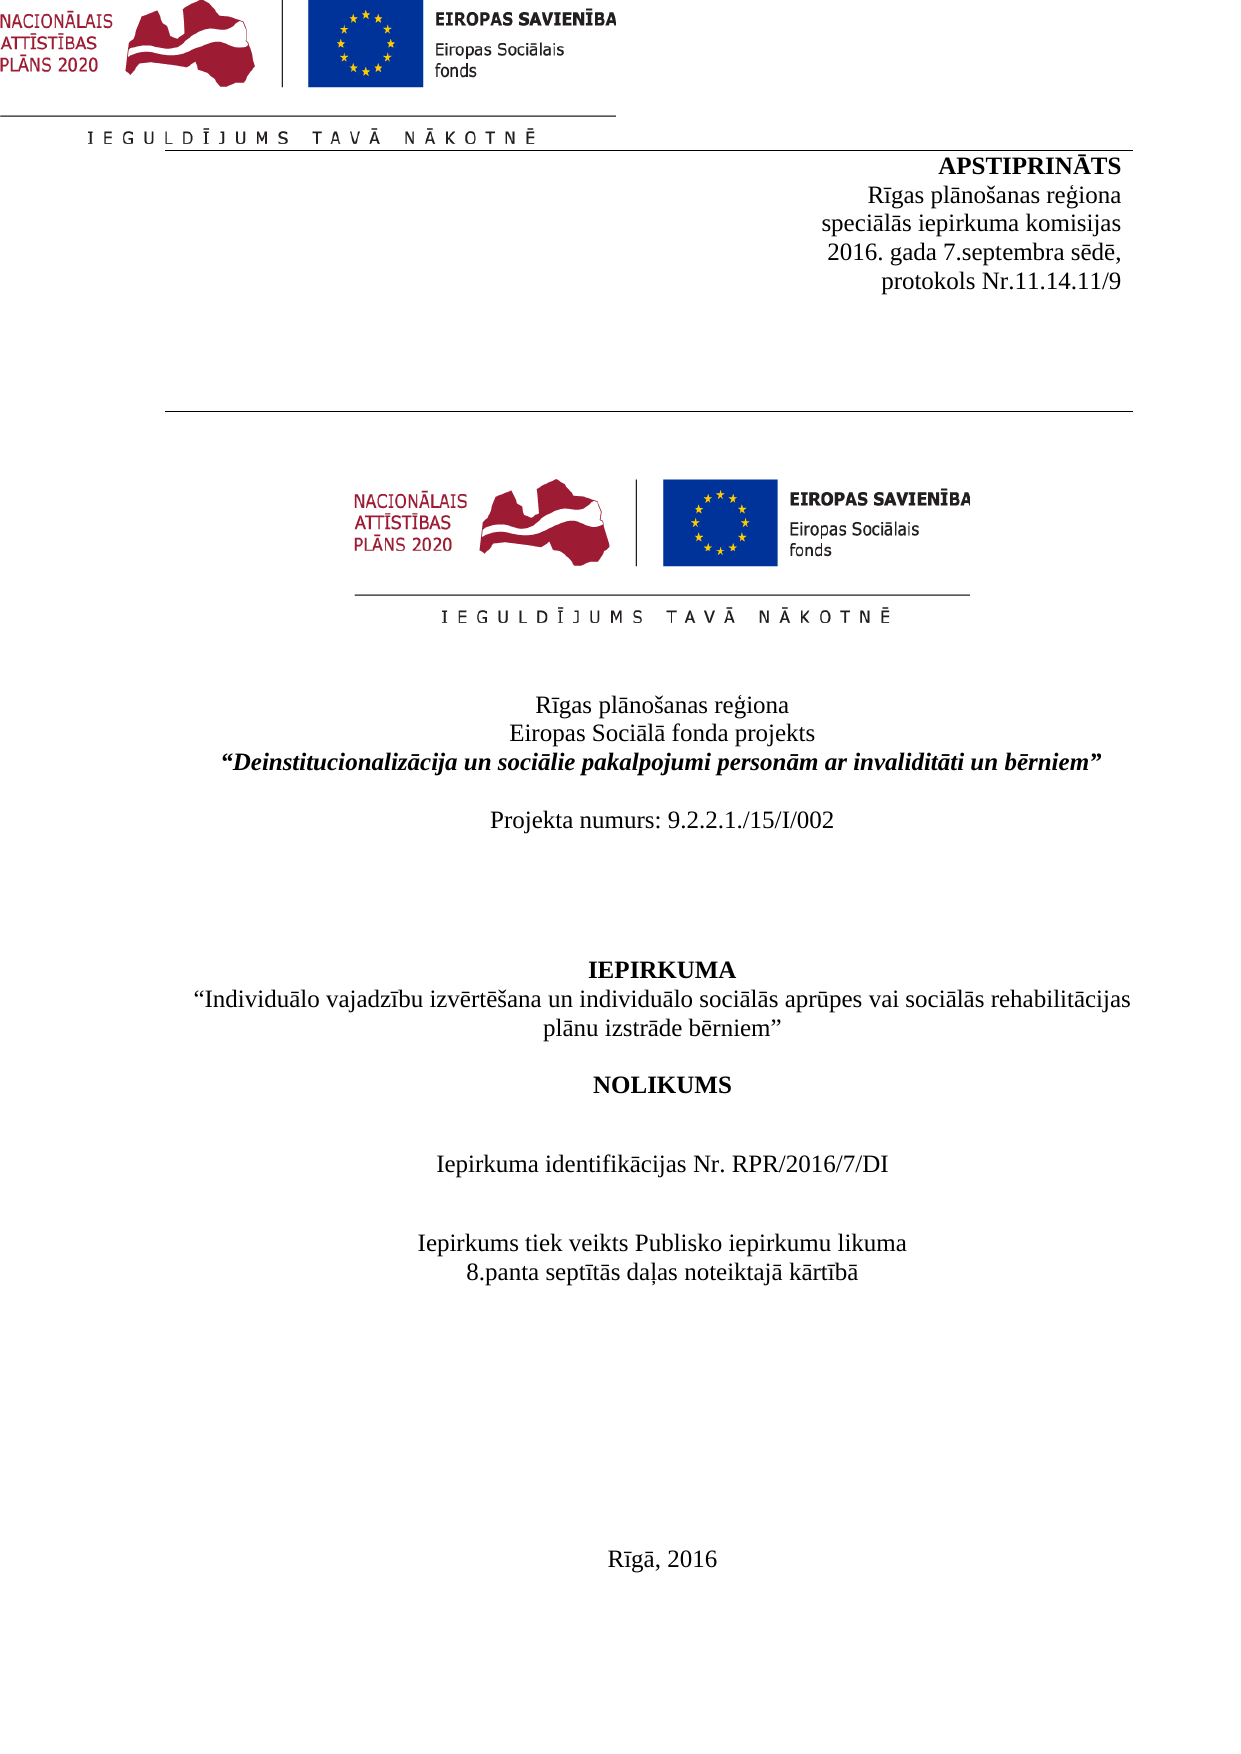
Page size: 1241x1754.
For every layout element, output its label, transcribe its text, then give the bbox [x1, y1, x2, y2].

text NOLIKUMS [187, 1070, 1137, 1099]
picture [354, 479, 970, 623]
table_header Apstiprināts Rīgas plānošanas reģiona speciālās iepirkuma komisijas 2016. gada 7.septembra sēdē, protokols Nr.11.14.11/9 [546, 151, 1132, 411]
text Eiropas Sociālā fonda projekts [187, 718, 1137, 747]
text Rīgas plānošanas reģiona [187, 690, 1137, 718]
picture [0, 0, 616, 144]
text “Individuālo vajadzību izvērtēšana un individuālo sociālās aprūpes vai sociālās rehabilitācijas plānu izstrāde bērniem” [187, 984, 1137, 1042]
text IEPIRKUMA [187, 955, 1137, 984]
text Rīgā, 2016 [187, 1544, 1137, 1573]
text 8.panta septītās daļas noteiktajā kārtībā [187, 1257, 1137, 1285]
table_header [165, 151, 546, 411]
text Projekta numurs: 9.2.2.1./15/I/002 [187, 805, 1137, 833]
text Iepirkuma identifikācijas Nr. RPR/2016/7/DI [187, 1149, 1137, 1178]
text “Deinstitucionalizācija un sociālie pakalpojumi personām ar invaliditāti un bērniem” [187, 747, 1137, 776]
text Iepirkums tiek veikts Publisko iepirkumu likuma [187, 1228, 1137, 1257]
